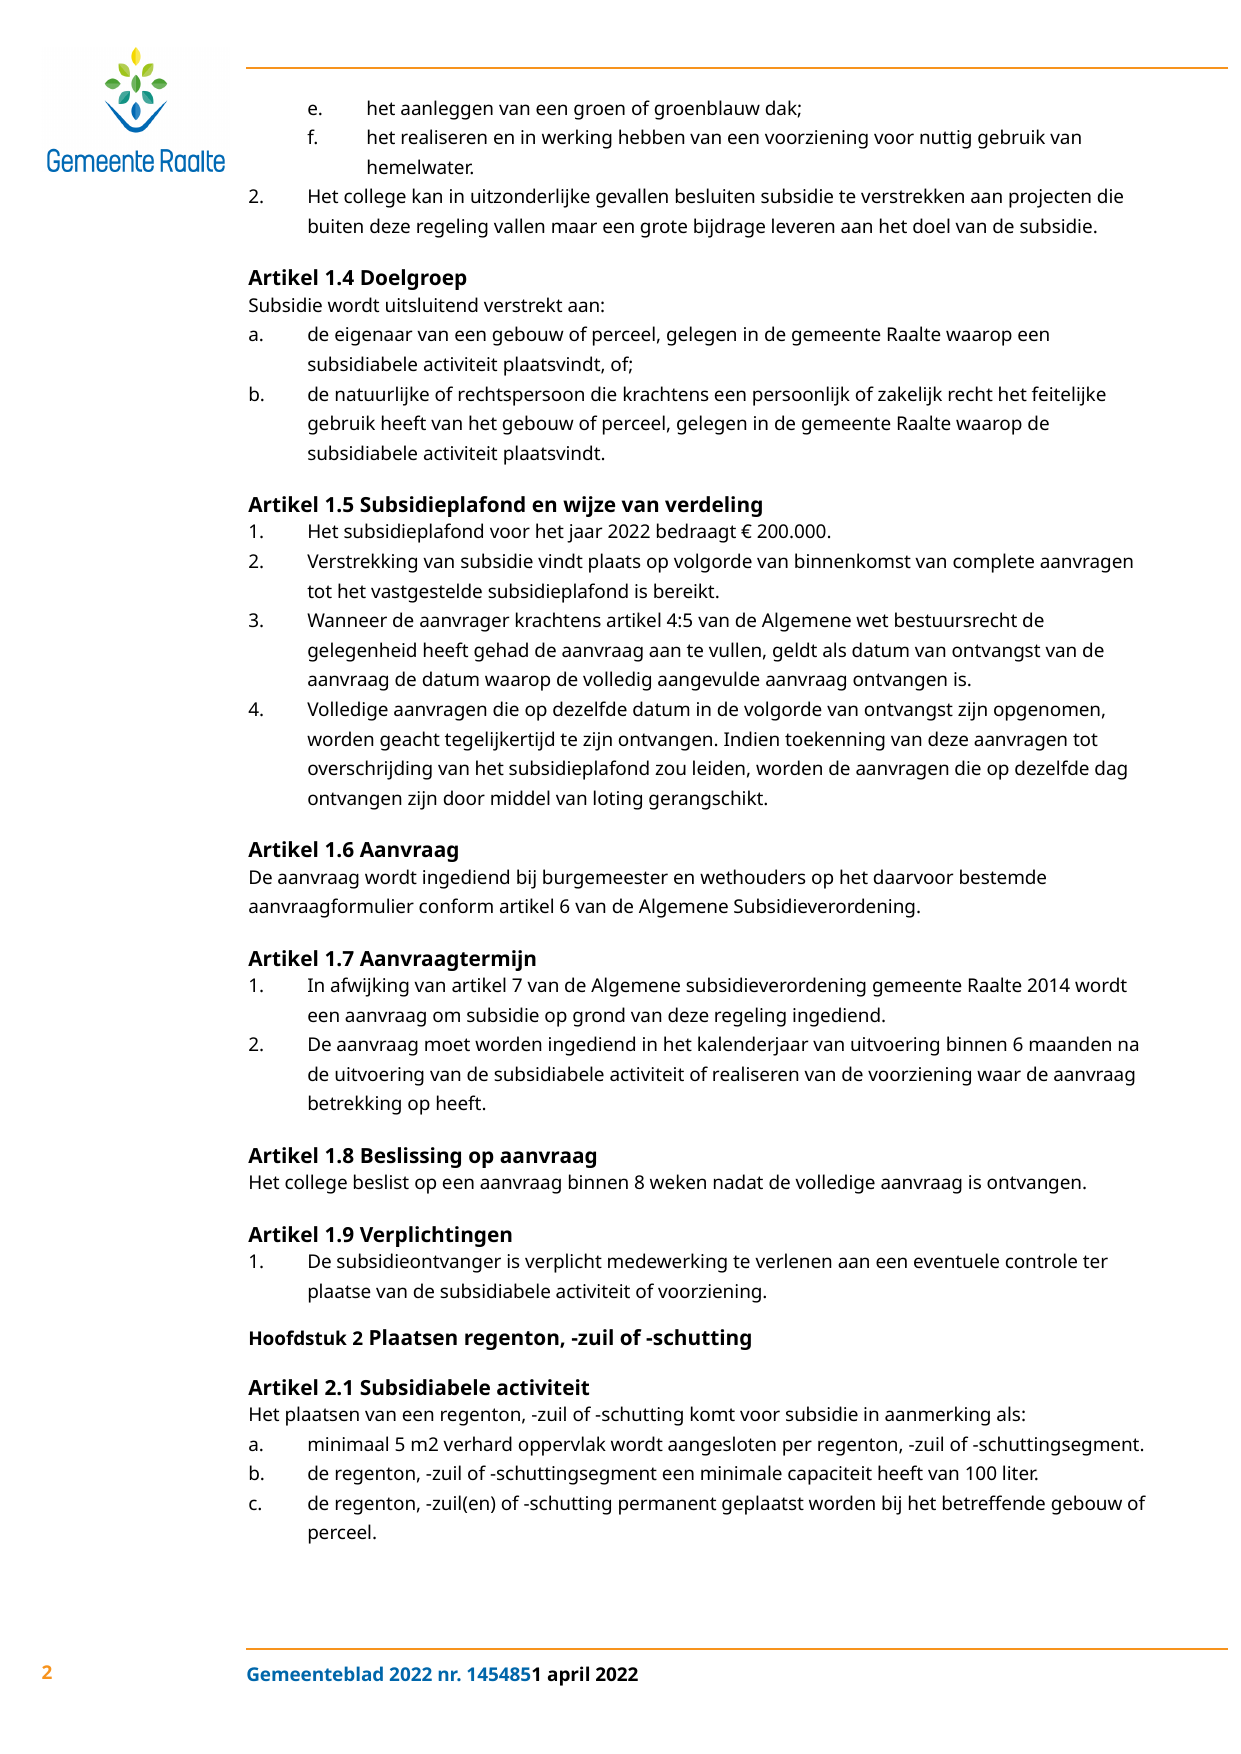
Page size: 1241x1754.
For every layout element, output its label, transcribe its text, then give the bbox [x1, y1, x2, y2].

list Het college kan in uitzonderlijke gevallen besluiten subsidie te verstrekken aan projecten die buiten deze regeling vallen maar een grote bijdrage leveren aan het doel van de subsidie. [248, 183, 1152, 239]
text Artikel 1.7 Aanvraagtermijn [248, 944, 1152, 972]
text Het college beslist op een aanvraag binnen 8 weken nadat de volledige aanvraag is ontvangen. [248, 1169, 1152, 1195]
list Verstrekking van subsidie vindt plaats op volgorde van binnenkomst van complete aanvragen tot het vastgestelde subsidieplafond is bereikt. [248, 548, 1152, 604]
text Hoofdstuk 2 Plaatsen regenton, -zuil of -schutting [248, 1323, 1152, 1352]
list de natuurlijke of rechtspersoon die krachtens een persoonlijk of zakelijk recht het feitelijke gebruik heeft van het gebouw of perceel, gelegen in de gemeente Raalte waarop de subsidiabele activiteit plaatsvindt. [248, 381, 1152, 466]
text De aanvraag wordt ingediend bij burgemeester en wethouders op het daarvoor bestemde aanvraagformulier conform artikel 6 van de Algemene Subsidieverordening. [248, 864, 1152, 919]
list minimaal 5 m2 verhard oppervlak wordt aangesloten per regenton, -zuil of -schuttingsegment. [248, 1431, 1152, 1457]
text Het plaatsen van een regenton, -zuil of -schutting komt voor subsidie in aanmerking als: [248, 1401, 1152, 1427]
list Wanneer de aanvrager krachtens artikel 4:5 van de Algemene wet bestuursrecht de gelegenheid heeft gehad de aanvraag aan te vullen, geldt als datum van ontvangst van de aanvraag de datum waarop de volledig aangevulde aanvraag ontvangen is. [248, 607, 1152, 692]
list het realiseren en in werking hebben van een voorziening voor nuttig gebruik van hemelwater. [307, 124, 1152, 180]
text Artikel 1.8 Beslissing op aanvraag [248, 1141, 1152, 1169]
text Artikel 1.9 Verplichtingen [248, 1220, 1152, 1248]
list de eigenaar van een gebouw of perceel, gelegen in de gemeente Raalte waarop een subsidiabele activiteit plaatsvindt, of; [248, 322, 1152, 377]
text Subsidie wordt uitsluitend verstrekt aan: [248, 292, 1152, 318]
list Volledige aanvragen die op dezelfde datum in de volgorde van ontvangst zijn opgenomen, worden geacht tegelijkertijd te zijn ontvangen. Indien toekenning van deze aanvragen tot overschrijding van het subsidieplafond zou leiden, worden de aanvragen die op dezelfde dag ontvangen zijn door middel van loting gerangschikt. [248, 696, 1152, 811]
list de regenton, -zuil(en) of -schutting permanent geplaatst worden bij het betreffende gebouw of perceel. [248, 1490, 1152, 1545]
list Het subsidieplafond voor het jaar 2022 bedraagt € 200.000. [248, 519, 1152, 544]
text Artikel 1.5 Subsidieplafond en wijze van verdeling [248, 490, 1152, 519]
text Artikel 1.4 Doelgroep [248, 263, 1152, 292]
list het aanleggen van een groen of groenblauw dak; [307, 95, 1152, 121]
list de regenton, -zuil of -schuttingsegment een minimale capaciteit heeft van 100 liter. [248, 1460, 1152, 1486]
list In afwijking van artikel 7 van de Algemene subsidieverordening gemeente Raalte 2014 wordt een aanvraag om subsidie op grond van deze regeling ingediend. [248, 972, 1152, 1028]
list De aanvraag moet worden ingediend in het kalenderjaar van uitvoering binnen 6 maanden na de uitvoering van de subsidiabele activiteit of realiseren van de voorziening waar de aanvraag betrekking op heeft. [248, 1031, 1152, 1116]
picture [41, 47, 231, 172]
list De subsidieontvanger is verplicht medewerking te verlenen aan een eventuele controle ter plaatse van de subsidiabele activiteit of voorziening. [248, 1248, 1152, 1304]
text Artikel 2.1 Subsidiabele activiteit [248, 1373, 1152, 1401]
text Artikel 1.6 Aanvraag [248, 835, 1152, 864]
